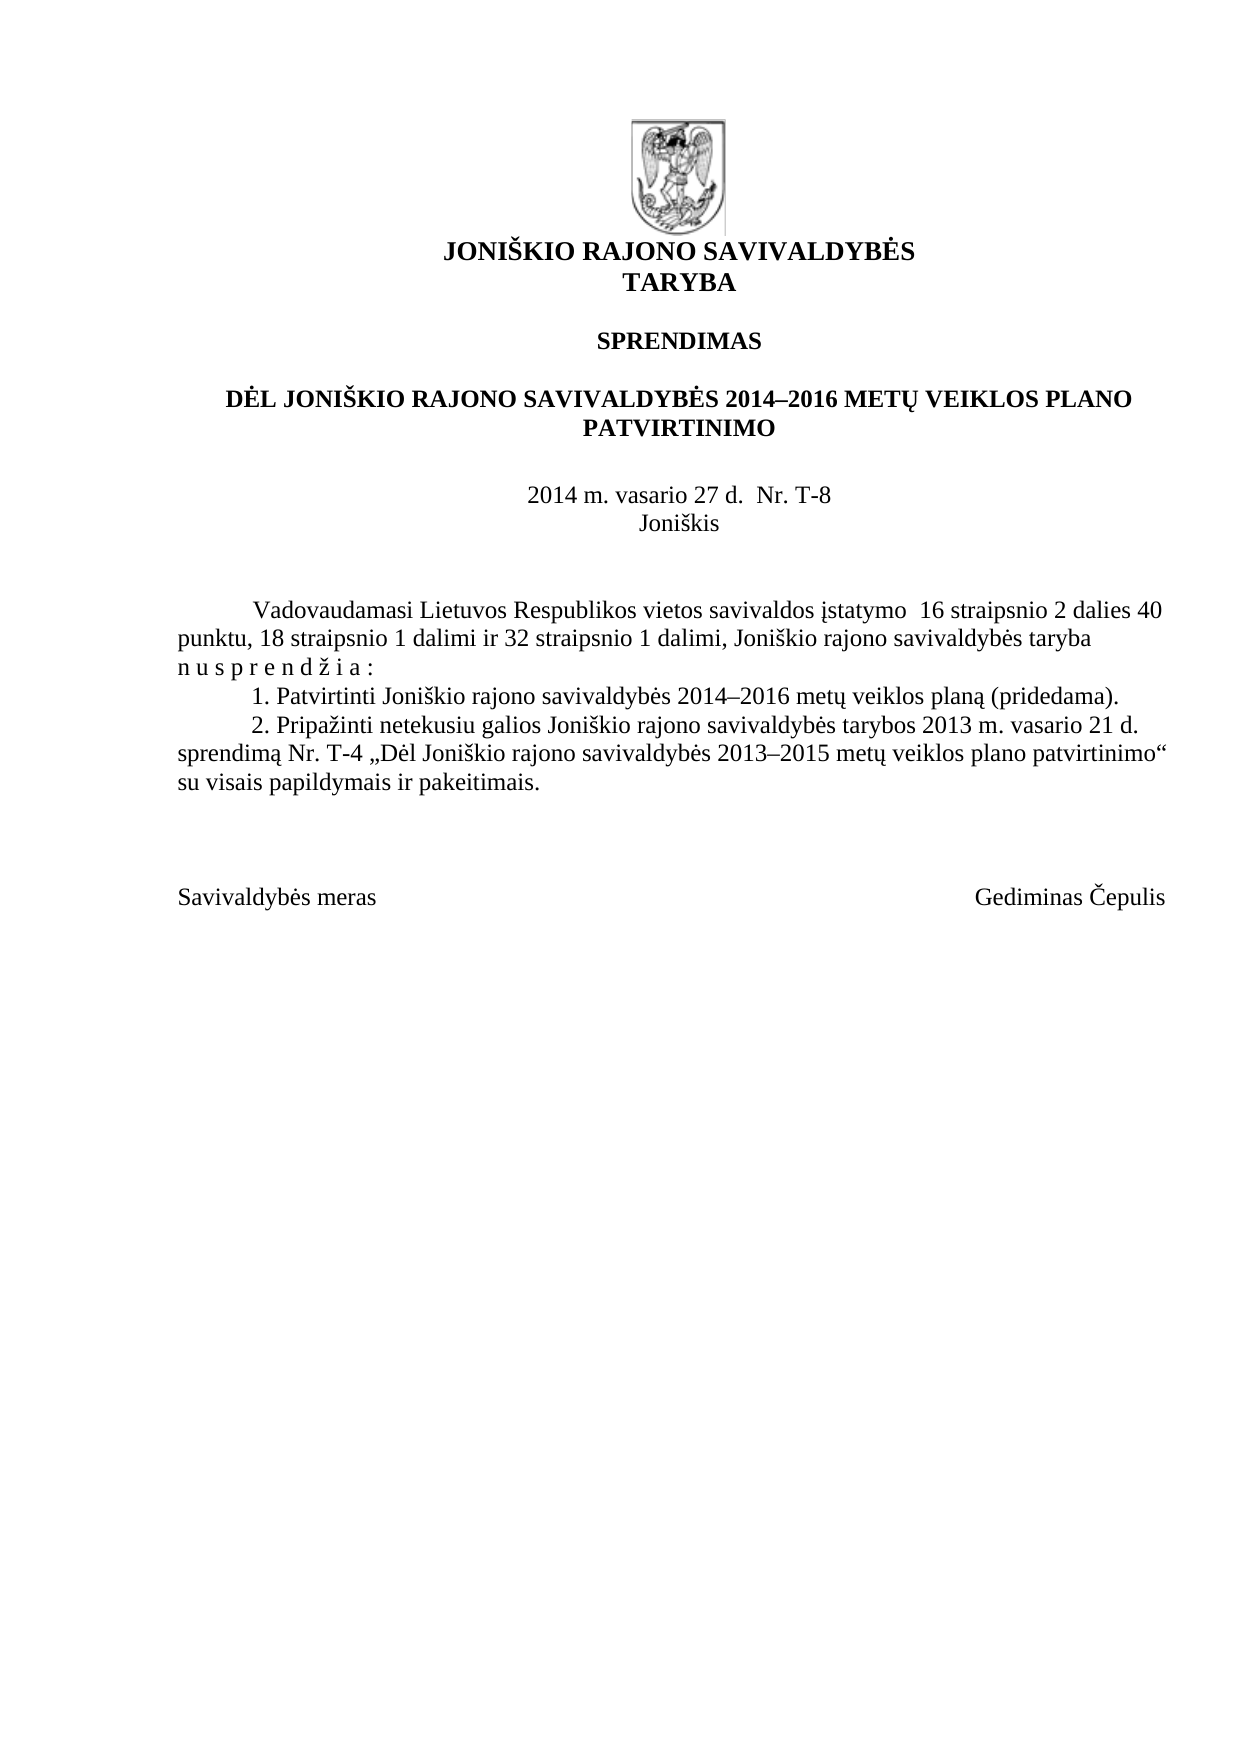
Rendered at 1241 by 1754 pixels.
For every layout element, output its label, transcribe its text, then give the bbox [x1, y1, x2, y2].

text DĖL JONIŠKIO RAJONO SAVIVALDYBĖS 2014–2016 METŲ VEIKLOS PLANO PATVIRTINIMO [177, 384, 1181, 441]
text Vadovaudamasi Lietuvos Respublikos vietos savivaldos įstatymo 16 straipsnio 2 dalies 40 punktu, 18 straipsnio 1 dalimi ir 32 straipsnio 1 dalimi, Joniškio rajono savivaldybės taryba nusprendžia: [177, 595, 1181, 681]
text 2. Pripažinti netekusiu galios Joniškio rajono savivaldybės tarybos 2013 m. vasario 21 d. sprendimą Nr. T-4 „Dėl Joniškio rajono savivaldybės 2013–2015 metų veiklos plano patvirtinimo“ su visais papildymais ir pakeitimais. [177, 710, 1181, 796]
text 1. Patvirtinti Joniškio rajono savivaldybės 2014–2016 metų veiklos planą (pridedama). [177, 681, 1181, 710]
text Joniškis [177, 508, 1181, 537]
text Savivaldybės meras Gediminas Čepulis [177, 882, 1181, 911]
text SPRENDIMAS [177, 326, 1181, 355]
text Joniškio rajono savivaldybės [177, 235, 1181, 266]
text 2014 m. vasario 27 d. Nr. T-8 [177, 480, 1181, 508]
text taryba [177, 266, 1181, 298]
